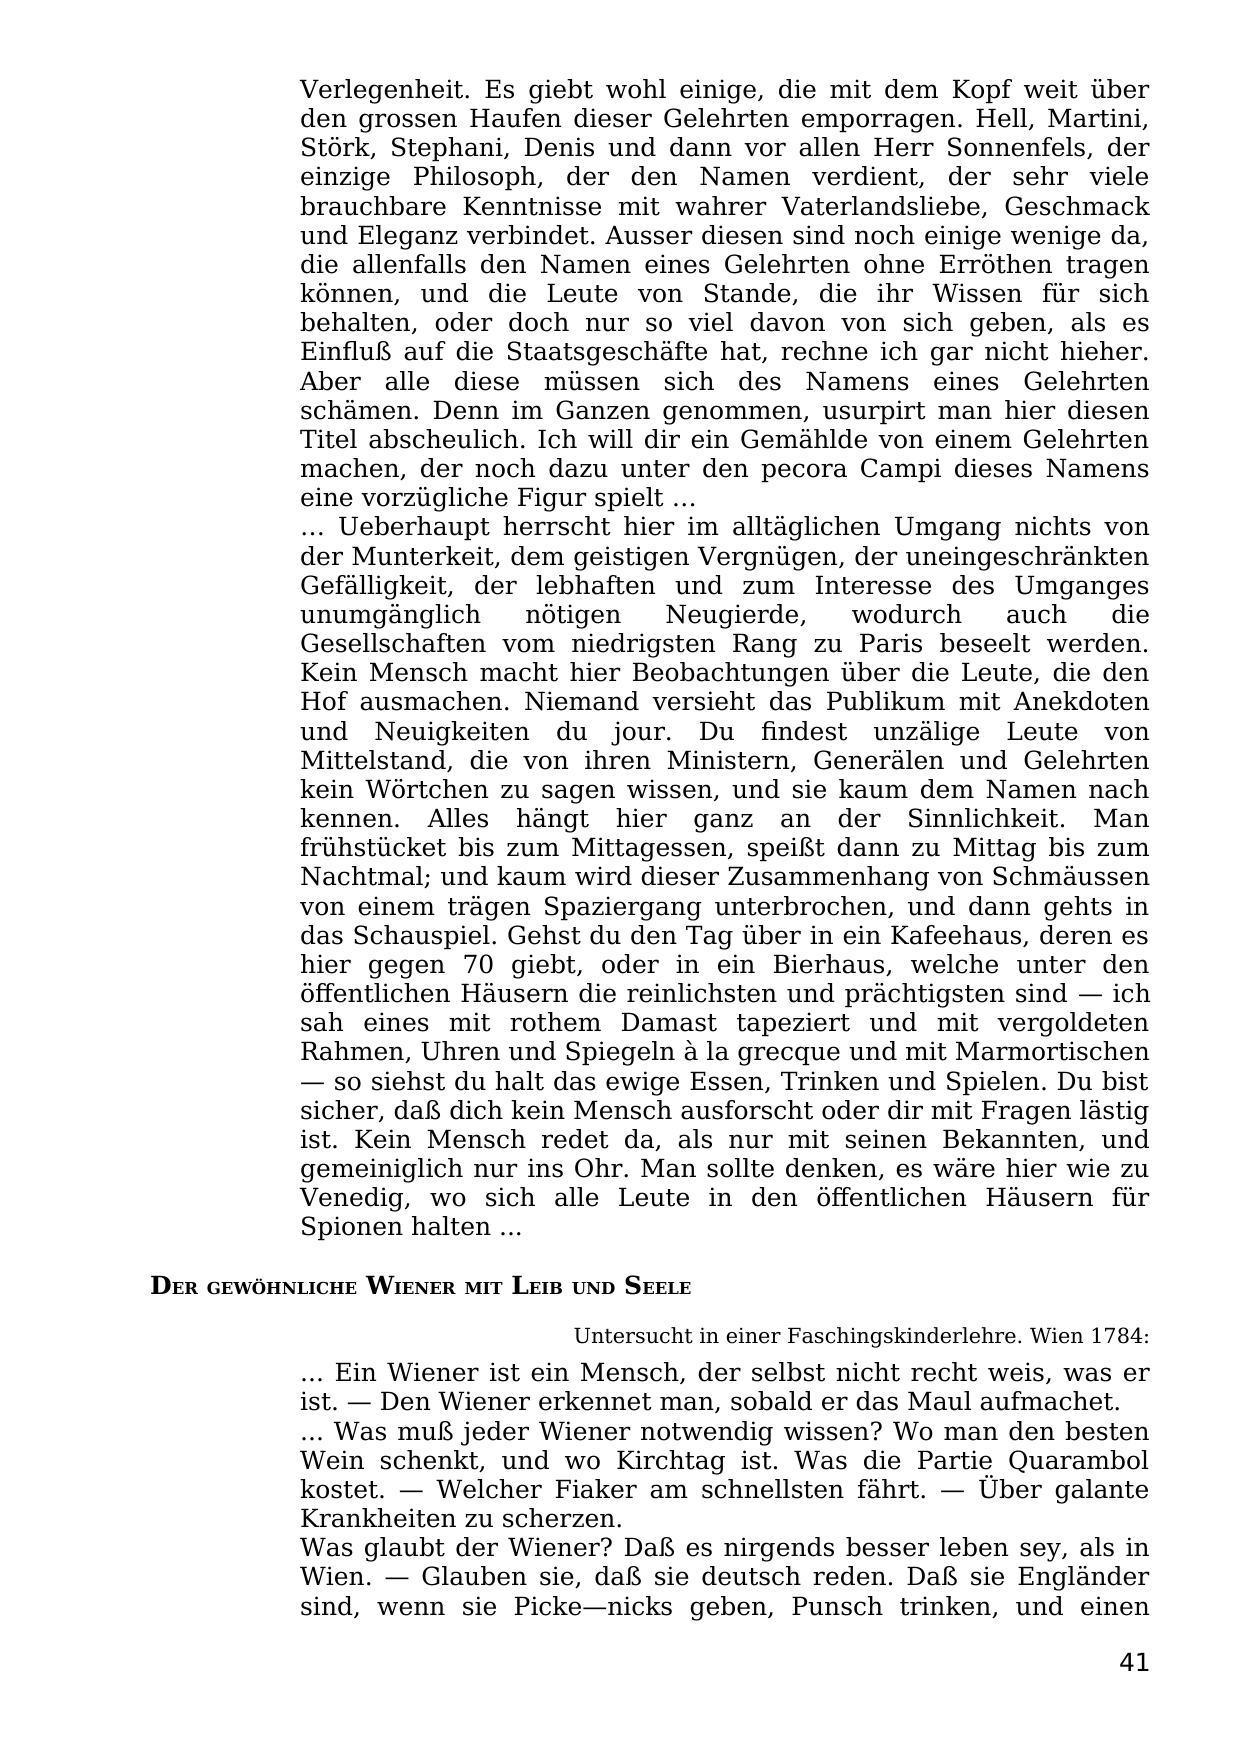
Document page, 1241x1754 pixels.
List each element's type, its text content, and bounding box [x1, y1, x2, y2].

text Der gewöhnliche Wiener mit Leib und Seele [150, 1242, 1151, 1300]
text Untersucht in einer Faschingskinderlehre. Wien 1784: [150, 1324, 1151, 1348]
text ... Was muß jeder Wiener notwendig wissen? Wo man den besten Wein schenkt, und wo Kirchtag ist. Was die Partie Quarambol kostet. — Welcher Fiaker am schnellsten fährt. — Über galante Krankheiten zu scherzen. [300, 1417, 1151, 1533]
text Verlegenheit. Es giebt wohl einige, die mit dem Kopf weit über den grossen Haufen dieser Gelehrten emporragen. Hell, Martini, Störk, Stephani, Denis und dann vor allen Herr Sonnenfels, der einzige Philosoph, der den Namen verdient, der sehr viele brauchbare Kenntnisse mit wahrer Vaterlandsliebe, Geschmack und Eleganz verbindet. Ausser diesen sind noch einige wenige da, die allenfalls den Namen eines Gelehrten ohne Erröthen tragen können, und die Leute von Stande, die ihr Wissen für sich behalten, oder doch nur so viel davon von sich geben, als es Einfluß auf die Staatsgeschäfte hat, rechne ich gar nicht hieher. Aber alle diese müssen sich des Namens eines Gelehrten schämen. Denn im Ganzen genommen, usurpirt man hier diesen Titel abscheulich. Ich will dir ein Gemählde von einem Gelehrten machen, der noch dazu unter den pecora Campi dieses Namens eine vorzügliche Figur spielt … [300, 75, 1151, 512]
text … Ueberhaupt herrscht hier im alltäglichen Umgang nichts von der Munterkeit, dem geistigen Vergnügen, der uneingeschränkten Gefälligkeit, der lebhaften und zum Interesse des Umganges unumgänglich nötigen Neugierde, wodurch auch die Gesellschaften vom niedrigsten Rang zu Paris beseelt werden. Kein Mensch macht hier Beobachtungen über die Leute, die den Hof ausmachen. Niemand versieht das Publikum mit Anekdoten und Neuigkeiten du jour. Du findest unzälige Leute von Mittelstand, die von ihren Ministern, Generälen und Gelehrten kein Wörtchen zu sagen wissen, und sie kaum dem Namen nach kennen. Alles hängt hier ganz an der Sinnlichkeit. Man frühstücket bis zum Mittagessen, speißt dann zu Mittag bis zum Nachtmal; und kaum wird dieser Zusammenhang von Schmäussen von einem trägen Spaziergang unterbrochen, und dann gehts in das Schauspiel. Gehst du den Tag über in ein Kafeehaus, deren es hier gegen 70 giebt, oder in ein Bierhaus, welche unter den öffentlichen Häusern die reinlichsten und prächtigsten sind — ich sah eines mit rothem Damast tapeziert und mit vergoldeten Rahmen, Uhren und Spiegeln à la grecque und mit Marmortischen — so siehst du halt das ewige Essen, Trinken und Spielen. Du bist sicher, daß dich kein Mensch ausforscht oder dir mit Fragen lästig ist. Kein Mensch redet da, als nur mit seinen Bekannten, und gemeiniglich nur ins Ohr. Man sollte denken, es wäre hier wie zu Venedig, wo sich alle Leute in den öffentlichen Häusern für Spionen halten ... [300, 512, 1151, 1242]
text ... Ein Wiener ist ein Mensch, der selbst nicht recht weis, was er ist. — Den Wiener erkennet man, sobald er das Maul aufmachet. [300, 1348, 1151, 1417]
text Was glaubt der Wiener? Daß es nirgends besser leben sey, als in Wien. — Glauben sie, daß sie deutsch reden. Daß sie Engländer sind, wenn sie Picke—nicks geben, Punsch trinken, und einen [300, 1533, 1151, 1621]
